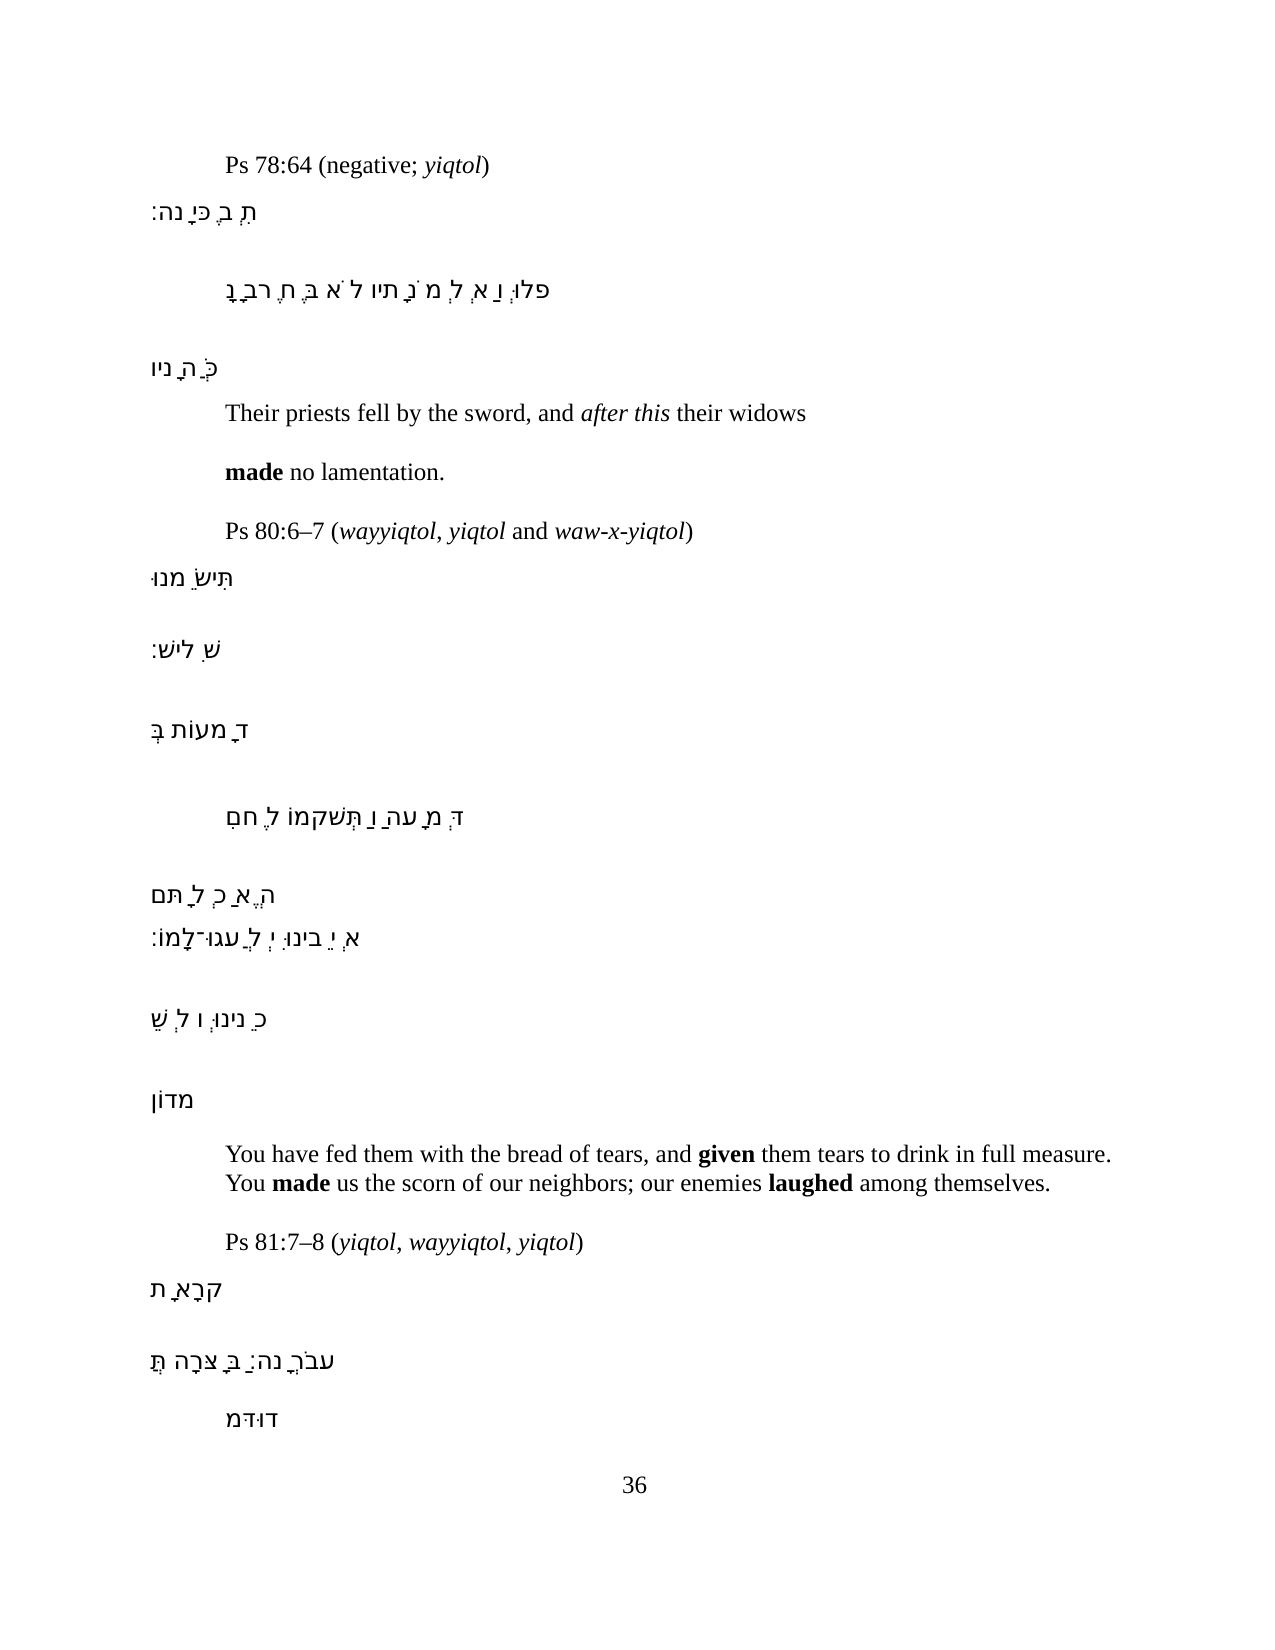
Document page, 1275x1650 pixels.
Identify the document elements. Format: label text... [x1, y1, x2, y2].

text תִּישׂ ֵמנוּ [150, 560, 1125, 594]
text כֹּ ֲה ָניו [150, 321, 1125, 383]
text Ps 80:6–7 (wayyiqtol, yiqtol and waw-x-yiqtol) [225, 516, 1125, 545]
text ִדּ ְמ ָﬠה ַו ַתְּשׁקמוֹ ל ֶחם [225, 770, 1125, 833]
text Their priests fell by the sword, and after this their widows [225, 398, 1125, 427]
text made no lamentation. [225, 457, 1125, 486]
text Ps 78:64 (negative; yiqtol) [225, 150, 1125, 179]
text You have fed them with the bread of tears, and given them tears to drink in full measure. You made us the scorn of our neighbors; our enemies laughed among themselves. [225, 1139, 1125, 1197]
text מדוֹן [150, 1052, 1125, 1115]
text ה ֱא ַכ ְל ָתּם [150, 848, 1125, 911]
text שׁ ִלישׁ׃ [150, 603, 1125, 666]
text דוּדּמ [225, 1400, 1125, 1434]
text ֵכ ֵנינוּ ְו ל ְשׁ [150, 972, 1125, 1034]
text קרָא ָת [150, 1271, 1125, 1304]
text ָפלוּ ְו ַא ְל ְמ ֹנ ָתיו ל ֹא בּ ֶח ֶרב ָנ [225, 243, 1125, 306]
text ְד ָמעוֹת בּ [150, 683, 1125, 746]
text ֲﬠבֹרְ ָנה׃ ַבּ ָצּרָה תּ [150, 1313, 1125, 1376]
text Ps 81:7–8 (yiqtol, wayyiqtol, yiqtol) [225, 1227, 1125, 1256]
text תִ ְב ֶכּי ָנה׃ [150, 194, 1125, 228]
text א ְי ֵבינוּ ִי ְל ֲﬠגוּ־לָמוֹ׃ [150, 920, 1125, 954]
